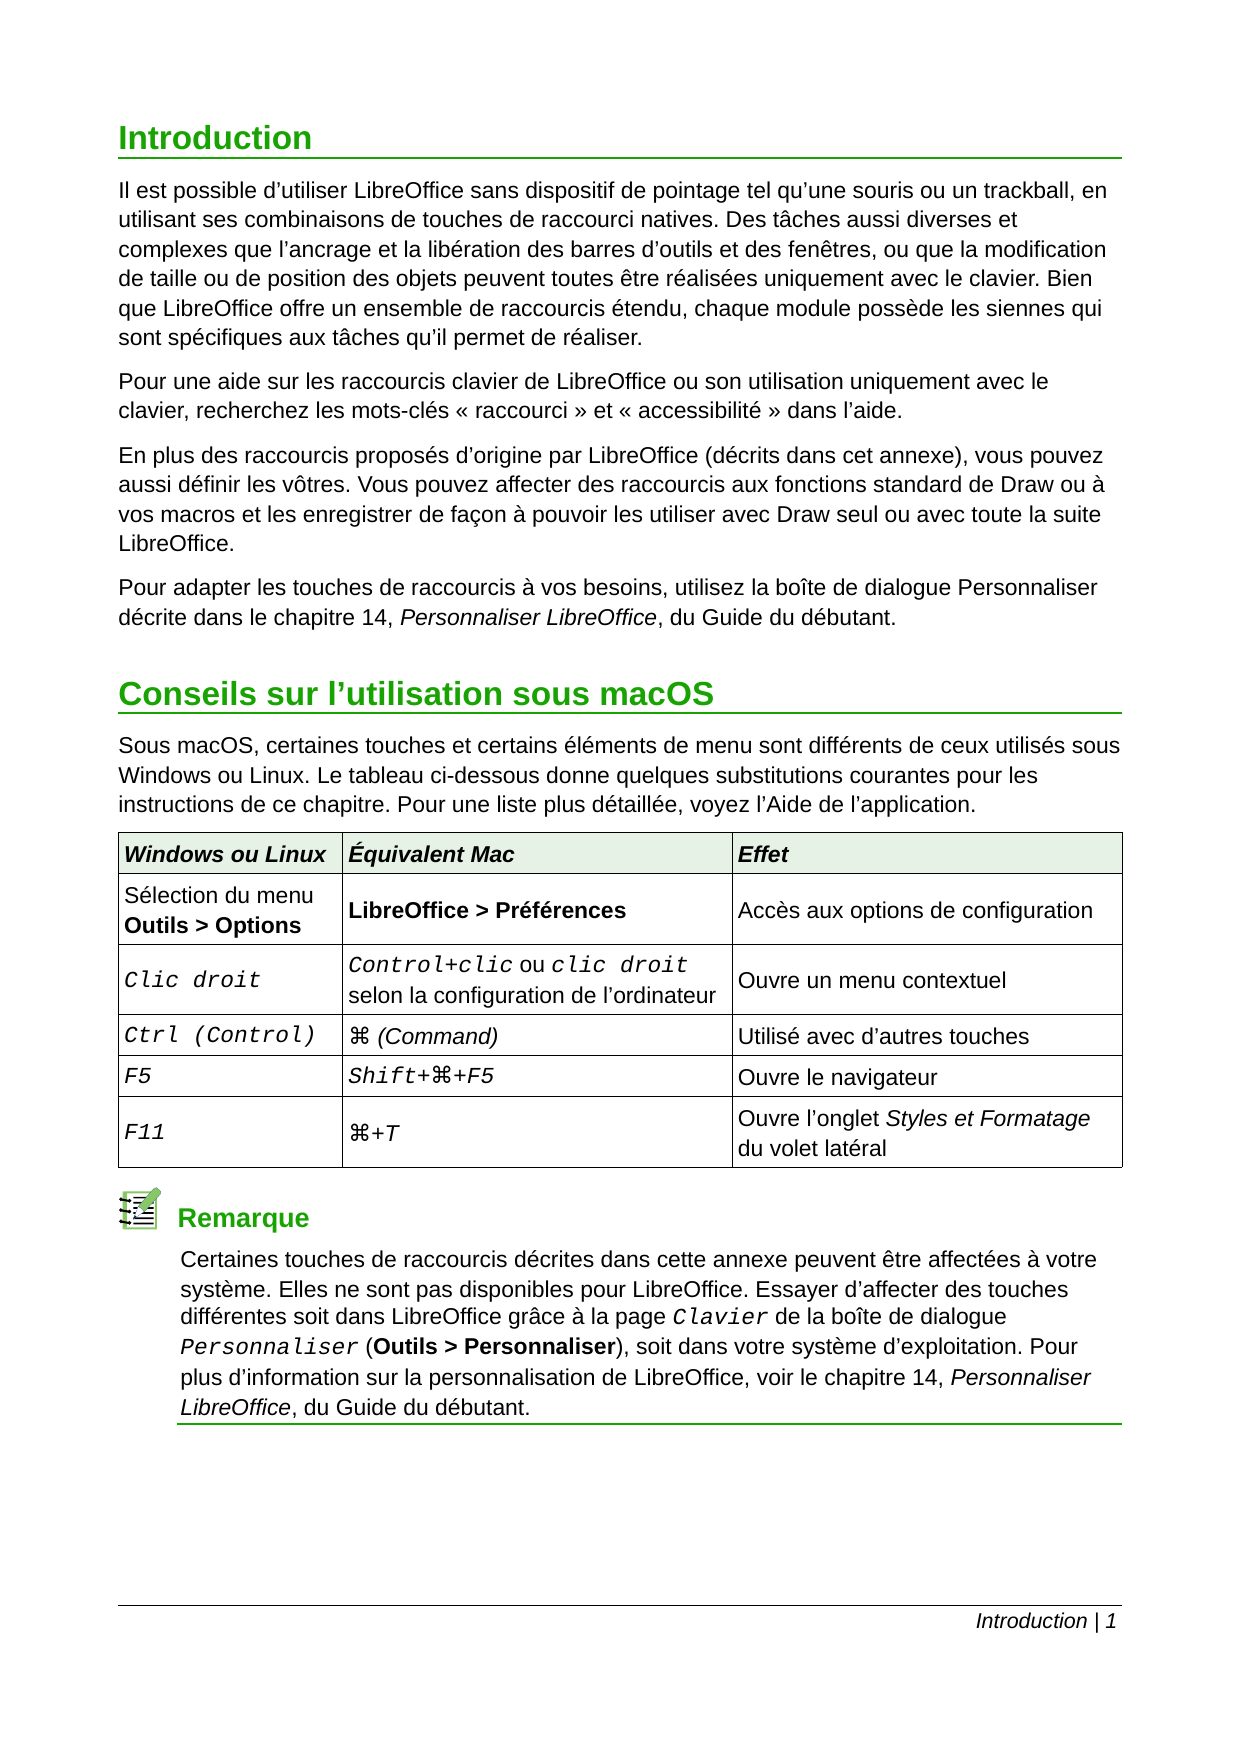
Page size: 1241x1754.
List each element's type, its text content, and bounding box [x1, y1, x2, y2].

table_cell Ctrl (Control) [119, 1015, 342, 1055]
table_header Windows ou Linux [119, 833, 342, 873]
table_cell Sélection du menu Outils > Options [119, 874, 342, 944]
text Conseils sur l’utilisation sous macOS [118, 674, 1122, 712]
subtitle Introduction [118, 118, 1122, 157]
table_cell LibreOffice > Préférences [343, 874, 732, 944]
table_header Équivalent Mac [343, 833, 732, 873]
table_cell Control+clic ou clic droit selon la configuration de l’ordinateur [343, 945, 732, 1014]
table_cell F5 [119, 1056, 342, 1096]
table_cell Ouvre l’onglet Styles et Formatage du volet latéral [733, 1097, 1122, 1167]
table_cell Accès aux options de configuration [733, 874, 1122, 944]
table_cell F11 [119, 1097, 342, 1167]
text En plus des raccourcis proposés d’origine par LibreOffice (décrits dans cet annexe), vous pouvez aussi définir les vôtres. Vous pouvez affecter des raccourcis aux fonctions standard de Draw ou à vos macros et les enregistrer de façon à pouvoir les utiliser avec Draw seul ou avec toute la suite LibreOffice. [118, 438, 1122, 556]
table_cell Ouvre un menu contextuel [733, 945, 1122, 1014]
table_cell Ouvre le navigateur [733, 1056, 1122, 1096]
table_header Effet [733, 833, 1122, 873]
list Remarque [118, 1186, 1122, 1233]
table_cell Clic droit [119, 945, 342, 1014]
text Pour une aide sur les raccourcis clavier de LibreOffice ou son utilisation uniquement avec le clavier, recherchez les mots-clés « raccourci » et « accessibilité » dans l’aide. [118, 365, 1122, 424]
table_cell Utilisé avec d’autres touches [733, 1015, 1122, 1055]
text Certaines touches de raccourcis décrites dans cette annexe peuvent être affectées à votre système. Elles ne sont pas disponibles pour LibreOffice. Essayer d’affecter des touches différentes soit dans LibreOffice grâce à la page Clavier de la boîte de dialogue Personnaliser (Outils > Personnaliser), soit dans votre système d’exploitation. Pour plus d’information sur la personnalisation de LibreOffice, voir le chapitre 14, Personnaliser LibreOffice, du Guide du débutant. [177, 1240, 1122, 1423]
text Il est possible d’utiliser LibreOffice sans dispositif de pointage tel qu’une souris ou un trackball, en utilisant ses combinaisons de touches de raccourci natives. Des tâches aussi diverses et complexes que l’ancrage et la libération des barres d’outils et des fenêtres, ou que la modification de taille ou de position des objets peuvent toutes être réalisées uniquement avec le clavier. Bien que LibreOffice offre un ensemble de raccourcis étendu, chaque module possède les siennes qui sont spécifiques aux tâches qu’il permet de réaliser. [118, 173, 1122, 350]
table_cell ⌘+T [343, 1097, 732, 1167]
table_cell ⌘ (Command) [343, 1015, 732, 1055]
table_cell Shift+⌘+F5 [343, 1056, 732, 1096]
text Pour adapter les touches de raccourcis à vos besoins, utilisez la boîte de dialogue Personnaliser décrite dans le chapitre 14, Personnaliser LibreOffice, du Guide du débutant. [118, 571, 1122, 630]
text Sous macOS, certaines touches et certains éléments de menu sont différents de ceux utilisés sous Windows ou Linux. Le tableau ci-dessous donne quelques substitutions courantes pour les instructions de ce chapitre. Pour une liste plus détaillée, voyez l’Aide de l’application. [118, 729, 1122, 818]
